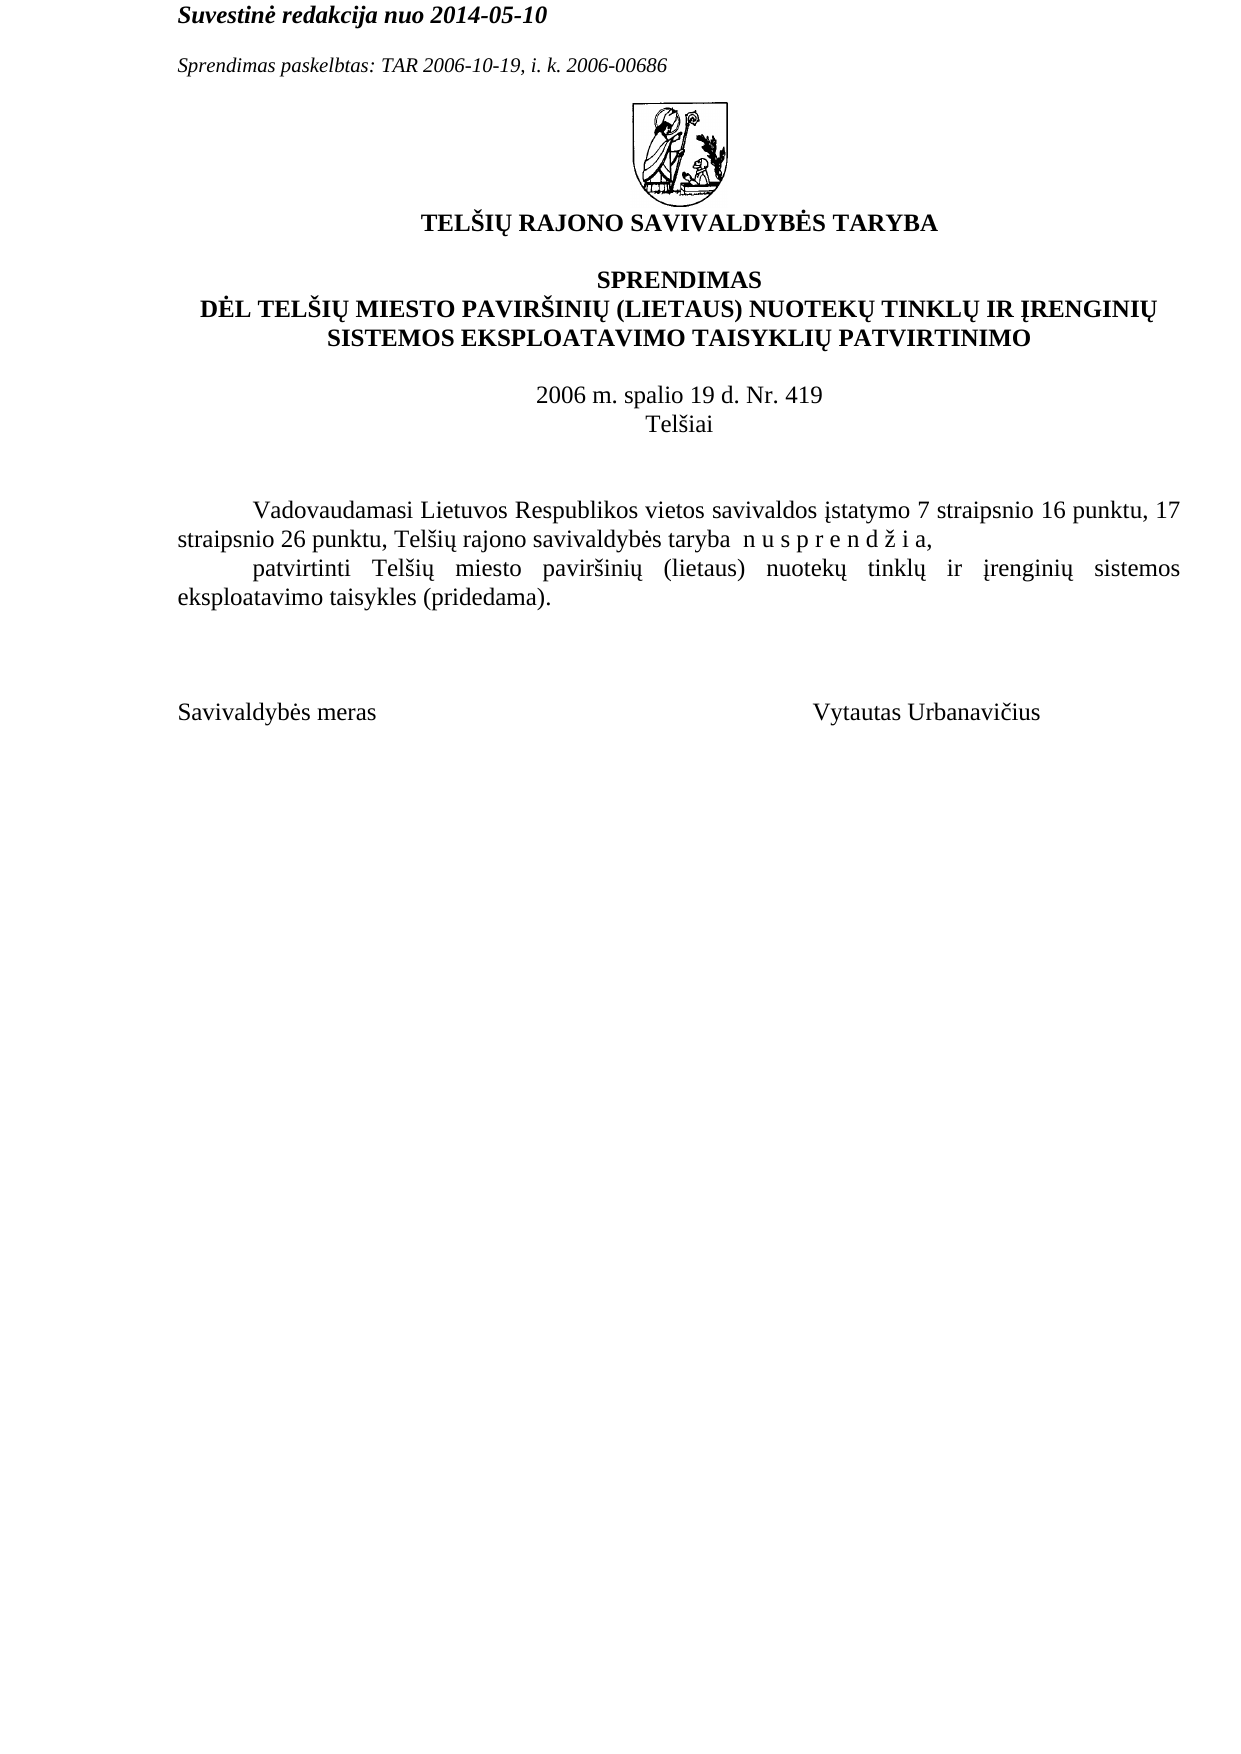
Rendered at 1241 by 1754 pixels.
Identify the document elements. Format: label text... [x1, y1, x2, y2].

text TELŠIŲ RAJONO SAVIVALDYBĖS TARYBA [177, 208, 1181, 237]
text Suvestinė redakcija nuo 2014-05-10 [177, 0, 1181, 29]
text DĖL telšių miesto paviršinių (lietaus) nuotekų tinklų ir įrenginių sistemos eksploatavimo taisyklių patvirtinimo [177, 294, 1181, 352]
text patvirtinti Telšių miesto paviršinių (lietaus) nuotekų tinklų ir įrenginių sistemos eksploatavimo taisykles (pridedama). [177, 553, 1181, 610]
text 2006 m. spalio 19 d. Nr. 419 [177, 380, 1181, 409]
text SPRENDIMAS [177, 265, 1181, 294]
text Sprendimas paskelbtas: TAR 2006-10-19, i. k. 2006-00686 [177, 53, 1181, 77]
text Vadovaudamasi Lietuvos Respublikos vietos savivaldos įstatymo 7 straipsnio 16 punktu, 17 straipsnio 26 punktu, Telšių rajono savivaldybės taryba n u s p r e n d ž i a, [177, 495, 1181, 553]
text Telšiai [177, 409, 1181, 438]
text Savivaldybės meras Vytautas Urbanavičius [177, 697, 1181, 725]
